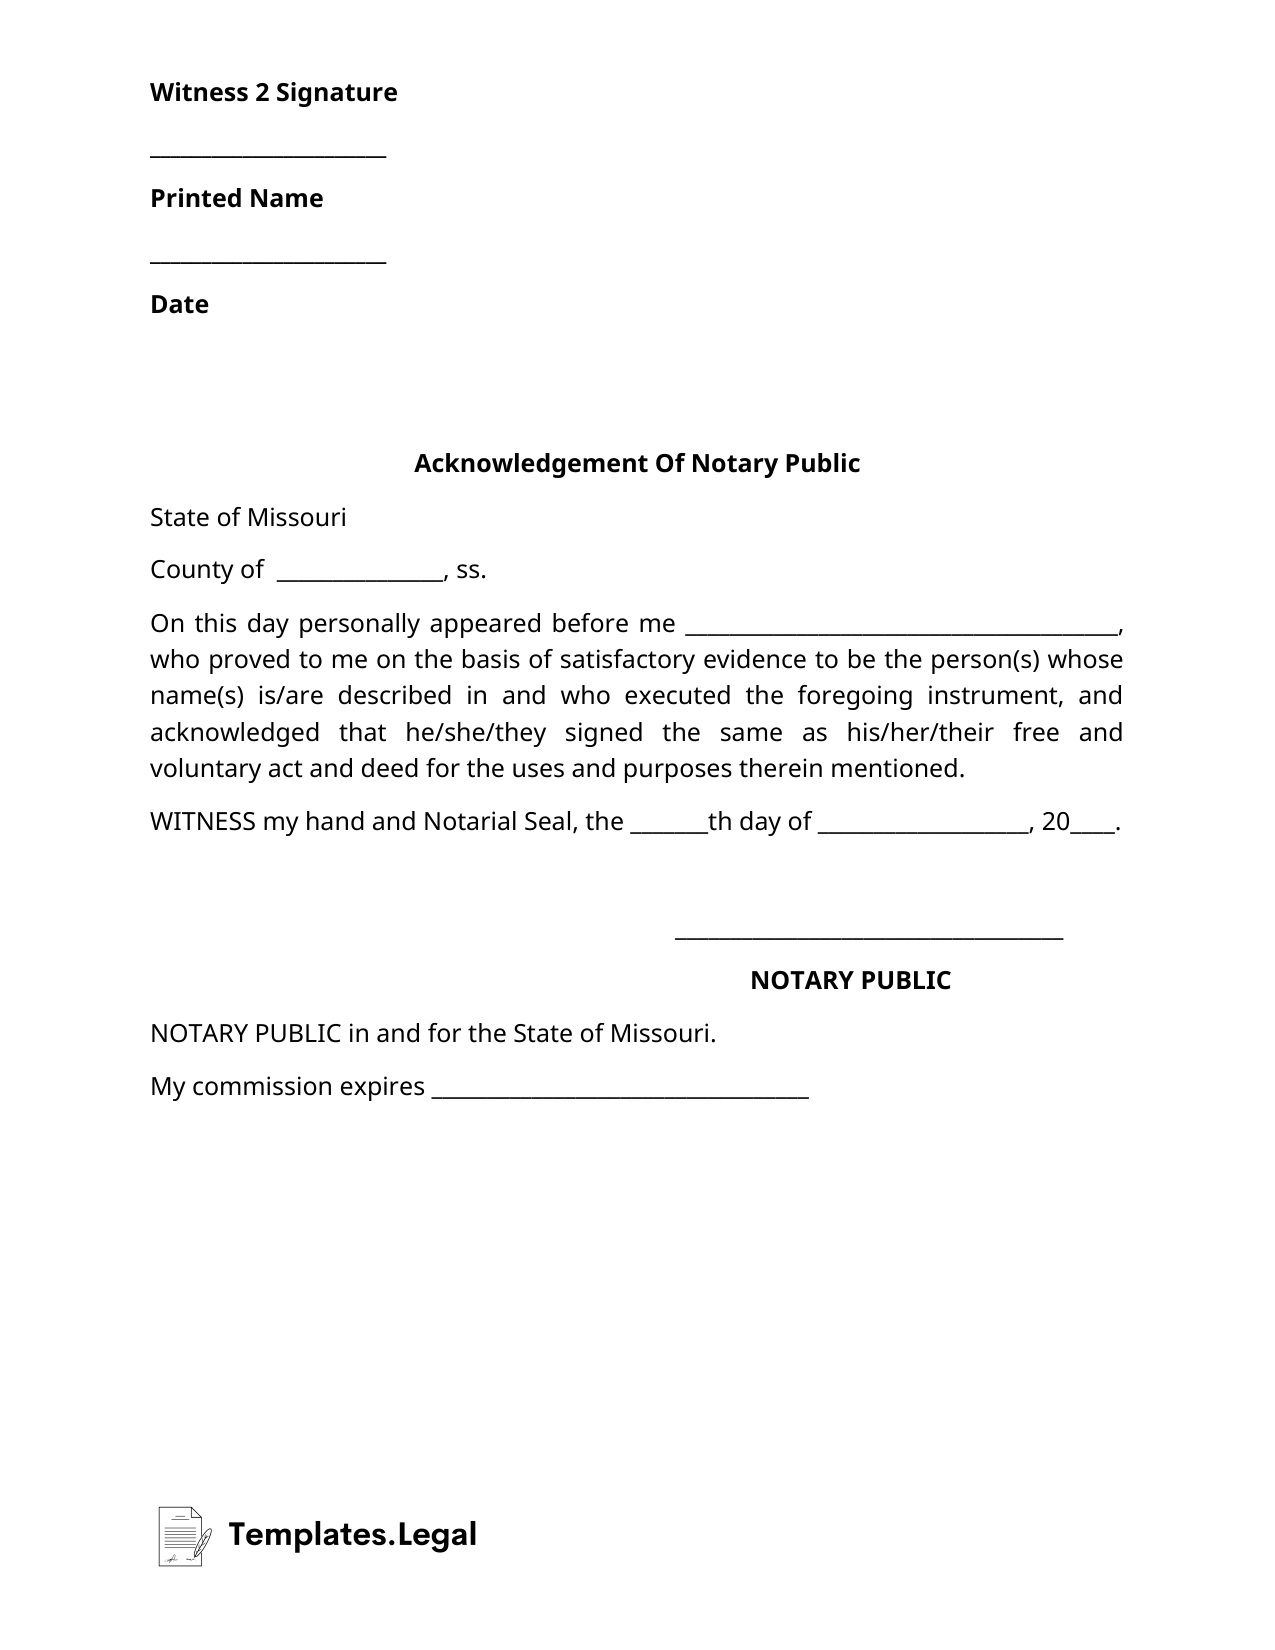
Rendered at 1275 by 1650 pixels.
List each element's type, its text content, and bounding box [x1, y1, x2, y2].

text Date [150, 287, 1125, 321]
text Acknowledgement Of Notary Public [150, 446, 1125, 480]
text _______________________ [150, 128, 1125, 162]
text NOTARY PUBLIC in and for the State of Missouri. [150, 1016, 1125, 1050]
text WITNESS my hand and Notarial Seal, the _______th day of ___________________, 20____. [150, 804, 1125, 838]
text _______________________ [150, 234, 1125, 268]
text County of _______________, ss. [150, 552, 1125, 586]
text Printed Name [150, 181, 1125, 215]
text ___________________________________ [600, 910, 1125, 944]
text Witness 2 Signature [150, 75, 1125, 109]
text On this day personally appeared before me _______________________________________, who proved to me on the basis of satisfactory evidence to be the person(s) whose name(s) is/are described in and who executed the foregoing instrument, and acknowledged that he/she/they signed the same as his/her/their free and voluntary act and deed for the uses and purposes therein mentioned. [150, 605, 1125, 785]
text NOTARY PUBLIC [150, 963, 1125, 997]
text My commission expires __________________________________ [150, 1069, 1125, 1103]
text State of Missouri [150, 499, 1125, 533]
